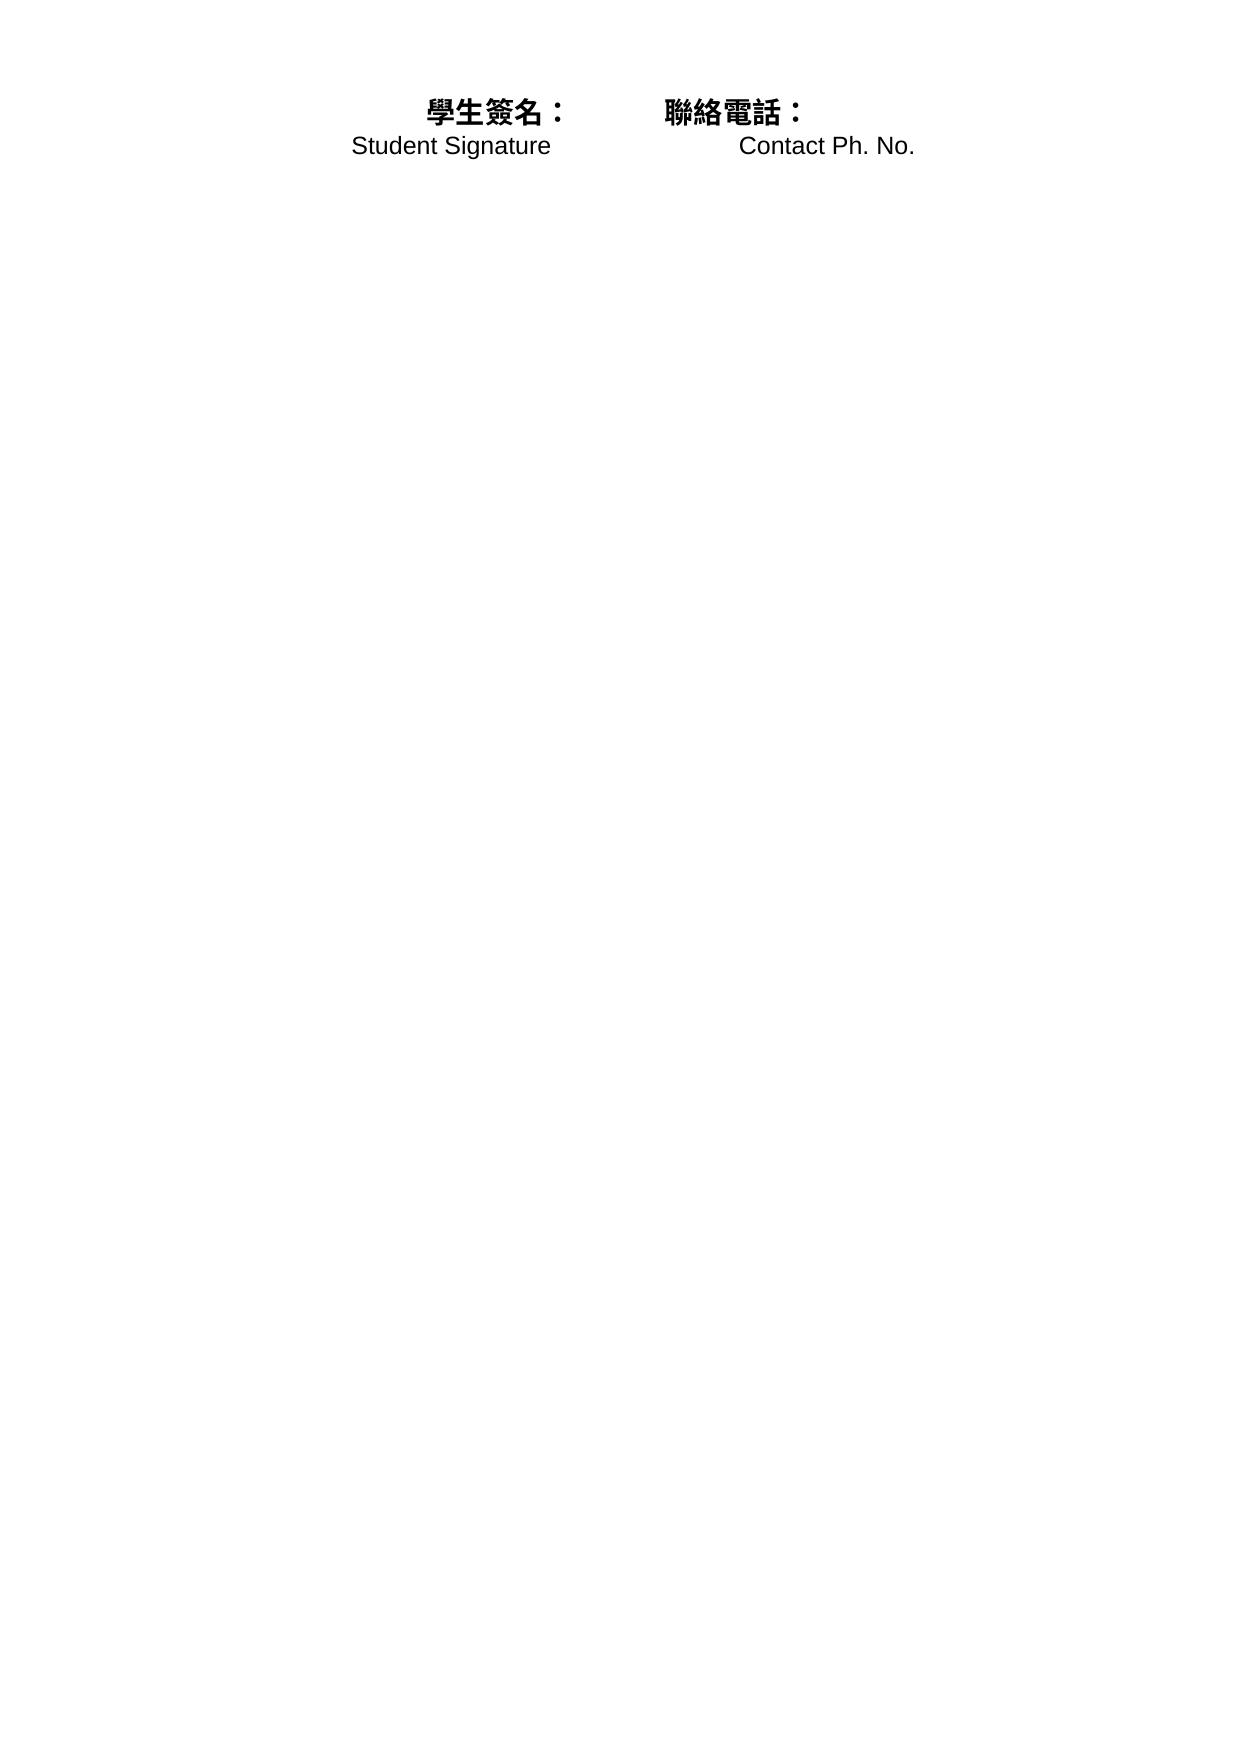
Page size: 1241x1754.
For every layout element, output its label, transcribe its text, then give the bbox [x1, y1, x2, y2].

text Student Signature Contact Ph. No. [339, 132, 1152, 160]
text 學生簽名： 聯絡電話： [89, 89, 1102, 132]
